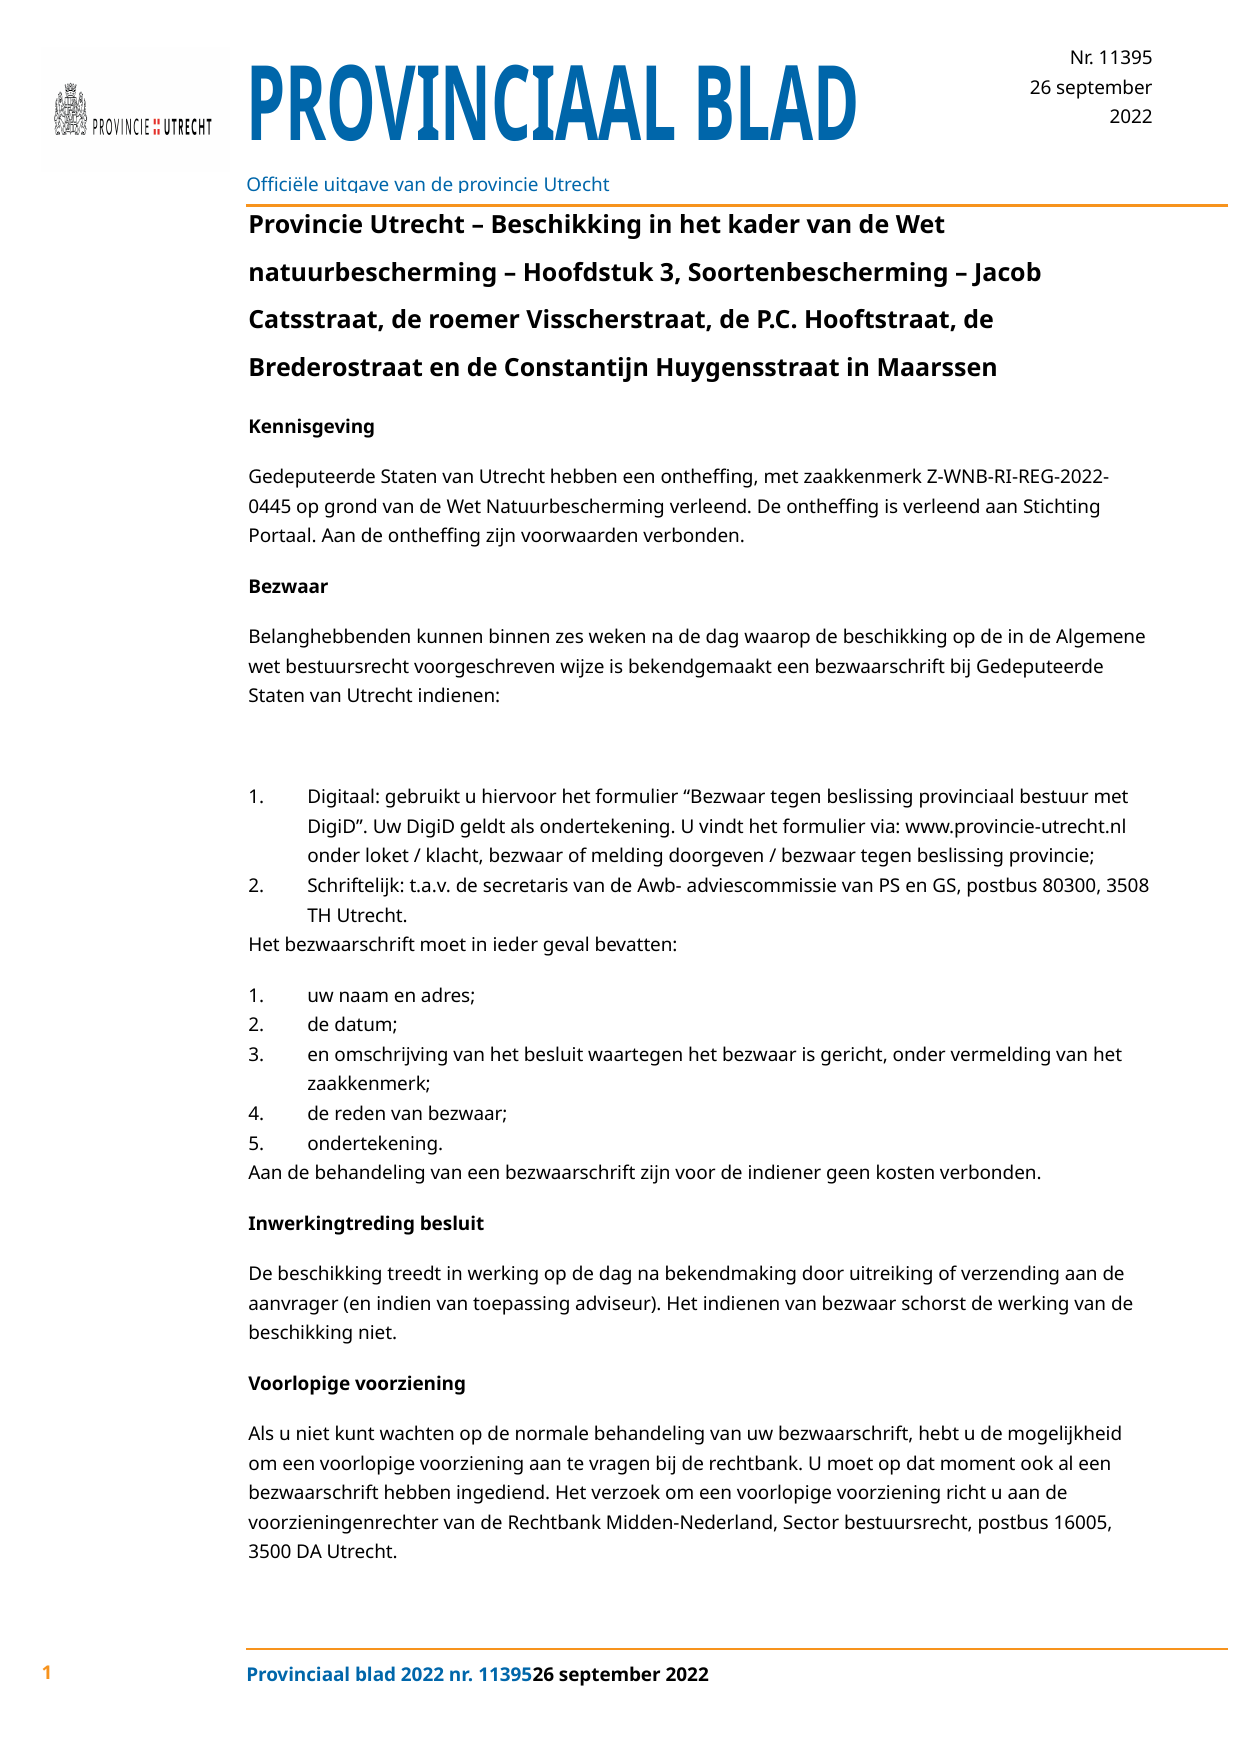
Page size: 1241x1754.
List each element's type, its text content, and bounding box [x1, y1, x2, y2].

list de datum; [248, 1011, 1152, 1037]
text Gedeputeerde Staten van Utrecht hebben een ontheffing, met zaakkenmerk Z-WNB-RI-REG-2022-0445 op grond van de Wet Natuurbescherming verleend. De ontheffing is verleend aan Stichting Portaal. Aan de ontheffing zijn voorwaarden verbonden. [248, 463, 1152, 548]
text Provincie Utrecht – Beschikking in het kader van de Wet natuurbescherming – Hoofdstuk 3, Soortenbescherming – Jacob Catsstraat, de roemer Visscherstraat, de P.C. Hooftstraat, de Brederostraat en de Constantijn Huygensstraat in Maarssen [248, 207, 1152, 384]
text Als u niet kunt wachten op de normale behandeling van uw bezwaarschrift, hebt u de mogelijkheid om een voorlopige voorziening aan te vragen bij de rechtbank. U moet op dat moment ook al een bezwaarschrift hebben ingediend. Het verzoek om een voorlopige voorziening richt u aan de voorzieningenrechter van de Rechtbank Midden-Nederland, Sector bestuursrecht, postbus 16005, 3500 DA Utrecht. [248, 1420, 1152, 1564]
list en omschrijving van het besluit waartegen het bezwaar is gericht, onder vermelding van het zaakkenmerk; [248, 1041, 1152, 1096]
list uw naam en adres; [248, 982, 1152, 1008]
text Belanghebbenden kunnen binnen zes weken na de dag waarop de beschikking op de in de Algemene wet bestuursrecht voorgeschreven wijze is bekendgemaakt een bezwaarschrift bij Gedeputeerde Staten van Utrecht indienen: [248, 623, 1152, 708]
list Schriftelijk: t.a.v. de secretaris van de Awb- adviescommissie van PS en GS, postbus 80300, 3508 TH Utrecht. [248, 872, 1152, 928]
picture [41, 47, 231, 172]
text Inwerkingtreding besluit [248, 1210, 1152, 1236]
text Kennisgeving [248, 413, 1152, 439]
list de reden van bezwaar; [248, 1100, 1152, 1126]
text Bezwaar [248, 573, 1152, 599]
list Digitaal: gebruikt u hiervoor het formulier “Bezwaar tegen beslissing provinciaal bestuur met DigiD”. Uw DigiD geldt als ondertekening. U vindt het formulier via: www.provincie-utrecht.nl onder loket / klacht, bezwaar of melding doorgeven / bezwaar tegen beslissing provincie; [248, 783, 1152, 868]
list ondertekening. [248, 1130, 1152, 1156]
text Aan de behandeling van een bezwaarschrift zijn voor de indiener geen kosten verbonden. [248, 1159, 1152, 1185]
text Het bezwaarschrift moet in ieder geval bevatten: [248, 931, 1152, 957]
text Voorlopige voorziening [248, 1370, 1152, 1396]
text De beschikking treedt in werking op de dag na bekendmaking door uitreiking of verzending aan de aanvrager (en indien van toepassing adviseur). Het indienen van bezwaar schorst de werking van de beschikking niet. [248, 1260, 1152, 1345]
